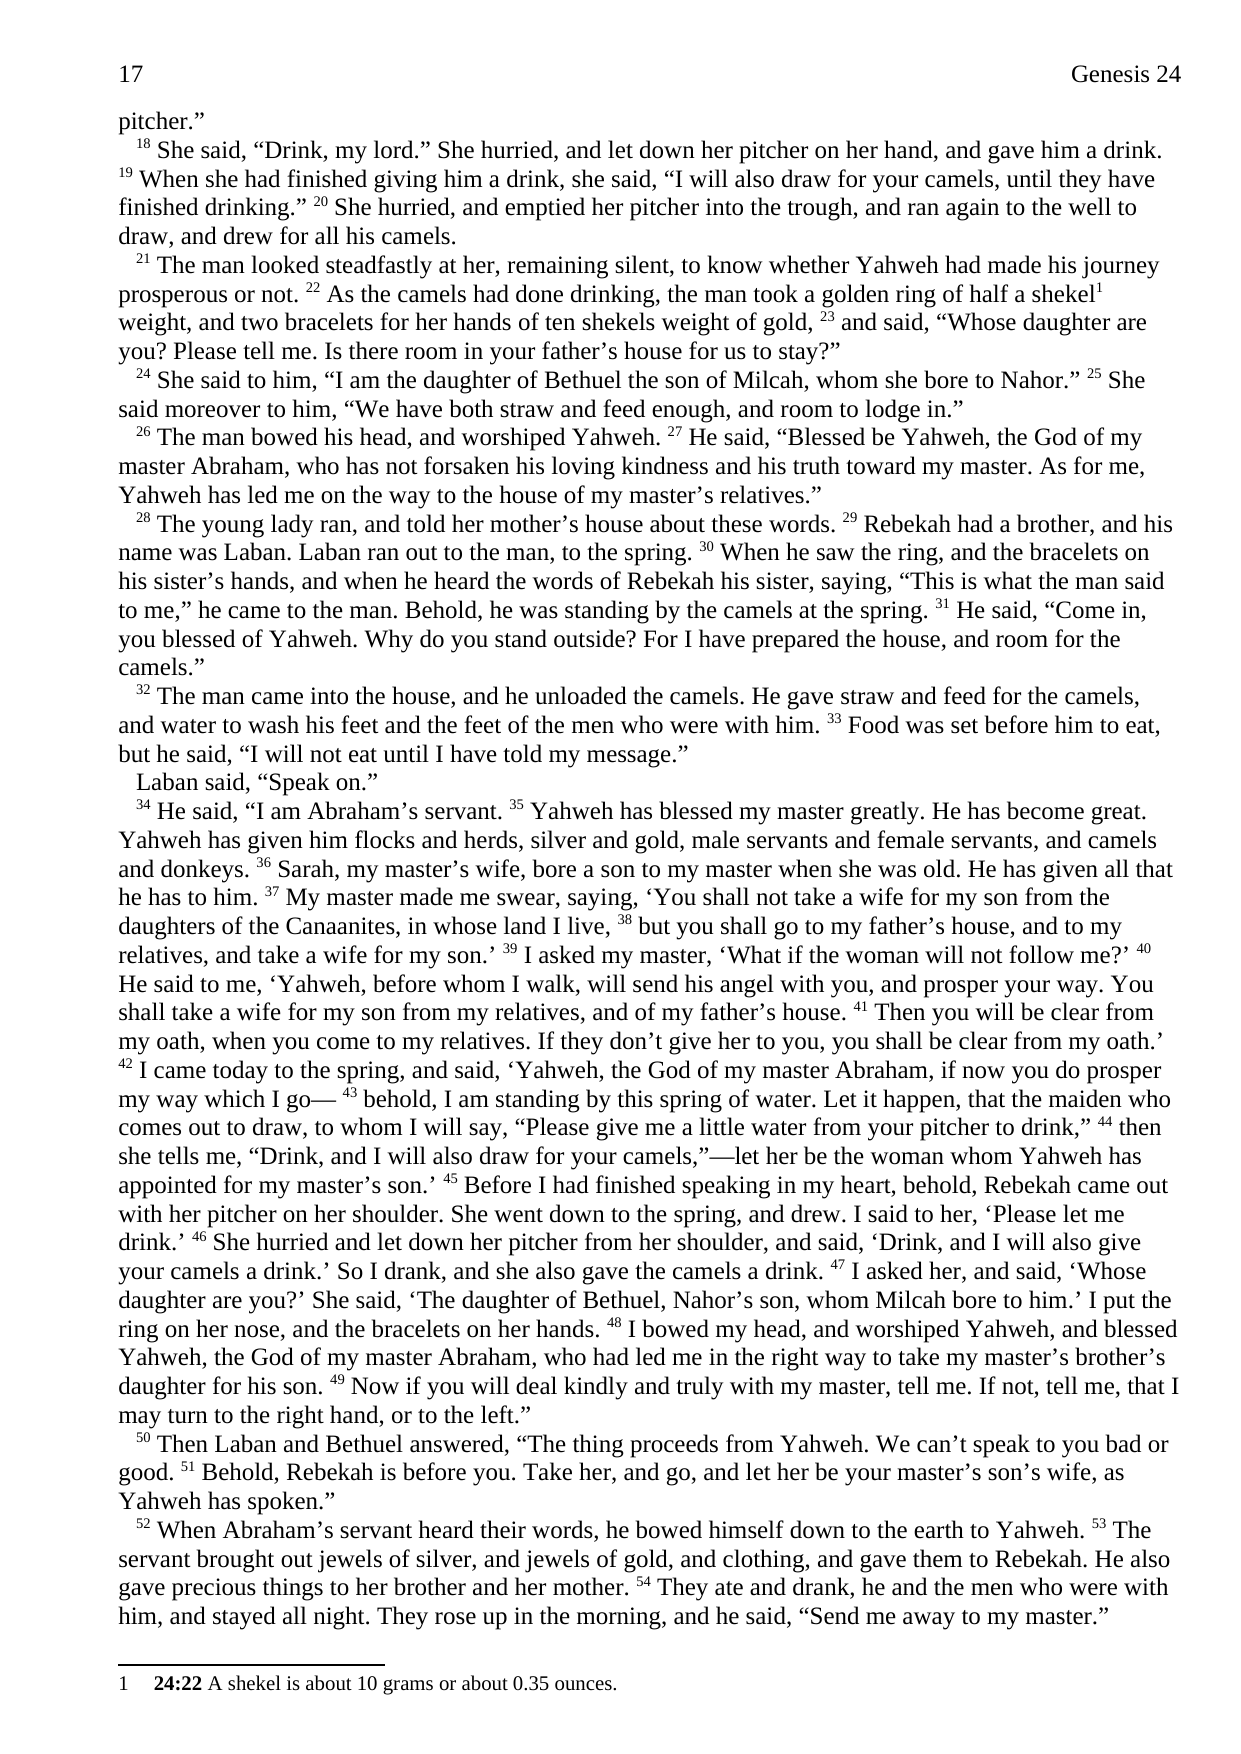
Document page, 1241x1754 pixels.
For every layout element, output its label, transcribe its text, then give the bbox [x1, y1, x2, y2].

text 28 The young lady ran, and told her mother’s house about these words. 29 Rebekah had a brother, and his name was Laban. Laban ran out to the man, to the spring. 30 When he saw the ring, and the bracelets on his sister’s hands, and when he heard the words of Rebekah his sister, saying, “This is what the man said to me,” he came to the man. Behold, he was standing by the camels at the spring. 31 He said, “Come in, you blessed of Yahweh. Why do you stand outside? For I have prepared the house, and room for the camels.” [118, 509, 1181, 681]
text 50 Then Laban and Bethuel answered, “The thing proceeds from Yahweh. We can’t speak to you bad or good. 51 Behold, Rebekah is before you. Take her, and go, and let her be your master’s son’s wife, as Yahweh has spoken.” [118, 1429, 1181, 1515]
text 32 The man came into the house, and he unloaded the camels. He gave straw and feed for the camels, and water to wash his feet and the feet of the men who were with him. 33 Food was set before him to eat, but he said, “I will not eat until I have told my message.” [118, 681, 1181, 767]
text 18 She said, “Drink, my lord.” She hurried, and let down her pitcher on her hand, and gave him a drink. 19 When she had finished giving him a drink, she said, “I will also draw for your camels, until they have finished drinking.” 20 She hurried, and emptied her pitcher into the trough, and ran again to the well to draw, and drew for all his camels. [118, 135, 1181, 250]
text 24:22 A shekel is about 10 grams or about 0.35 ounces. [118, 1671, 1181, 1695]
text 26 The man bowed his head, and worshiped Yahweh. 27 He said, “Blessed be Yahweh, the God of my master Abraham, who has not forsaken his loving kindness and his truth toward my master. As for me, Yahweh has led me on the way to the house of my master’s relatives.” [118, 422, 1181, 509]
text 34 He said, “I am Abraham’s servant. 35 Yahweh has blessed my master greatly. He has become great. Yahweh has given him flocks and herds, silver and gold, male servants and female servants, and camels and donkeys. 36 Sarah, my master’s wife, bore a son to my master when she was old. He has given all that he has to him. 37 My master made me swear, saying, ‘You shall not take a wife for my son from the daughters of the Canaanites, in whose land I live, 38 but you shall go to my father’s house, and to my relatives, and take a wife for my son.’ 39 I asked my master, ‘What if the woman will not follow me?’ 40 He said to me, ‘Yahweh, before whom I walk, will send his angel with you, and prosper your way. You shall take a wife for my son from my relatives, and of my father’s house. 41 Then you will be clear from my oath, when you come to my relatives. If they don’t give her to you, you shall be clear from my oath.’ 42 I came today to the spring, and said, ‘Yahweh, the God of my master Abraham, if now you do prosper my way which I go— 43 behold, I am standing by this spring of water. Let it happen, that the maiden who comes out to draw, to whom I will say, “Please give me a little water from your pitcher to drink,” 44 then she tells me, “Drink, and I will also draw for your camels,”—let her be the woman whom Yahweh has appointed for my master’s son.’ 45 Before I had finished speaking in my heart, behold, Rebekah came out with her pitcher on her shoulder. She went down to the spring, and drew. I said to her, ‘Please let me drink.’ 46 She hurried and let down her pitcher from her shoulder, and said, ‘Drink, and I will also give your camels a drink.’ So I drank, and she also gave the camels a drink. 47 I asked her, and said, ‘Whose daughter are you?’ She said, ‘The daughter of Bethuel, Nahor’s son, whom Milcah bore to him.’ I put the ring on her nose, and the bracelets on her hands. 48 I bowed my head, and worshiped Yahweh, and blessed Yahweh, the God of my master Abraham, who had led me in the right way to take my master’s brother’s daughter for his son. 49 Now if you will deal kindly and truly with my master, tell me. If not, tell me, that I may turn to the right hand, or to the left.” [118, 796, 1181, 1429]
text 24 She said to him, “I am the daughter of Bethuel the son of Milcah, whom she bore to Nahor.” 25 She said moreover to him, “We have both straw and feed enough, and room to lodge in.” [118, 365, 1181, 422]
text 21 The man looked steadfastly at her, remaining silent, to know whether Yahweh had made his journey prosperous or not. 22 As the camels had done drinking, the man took a golden ring of half a shekel weight, and two bracelets for her hands of ten shekels weight of gold, 23 and said, “Whose daughter are you? Please tell me. Is there room in your father’s house for us to stay?” [118, 250, 1181, 365]
text 52 When Abraham’s servant heard their words, he bowed himself down to the earth to Yahweh. 53 The servant brought out jewels of silver, and jewels of gold, and clothing, and gave them to Rebekah. He also gave precious things to her brother and her mother. 54 They ate and drank, he and the men who were with him, and stayed all night. They rose up in the morning, and he said, “Send me away to my master.” [118, 1515, 1181, 1630]
text pitcher.” [118, 106, 1181, 135]
text Laban said, “Speak on.” [118, 767, 1181, 796]
